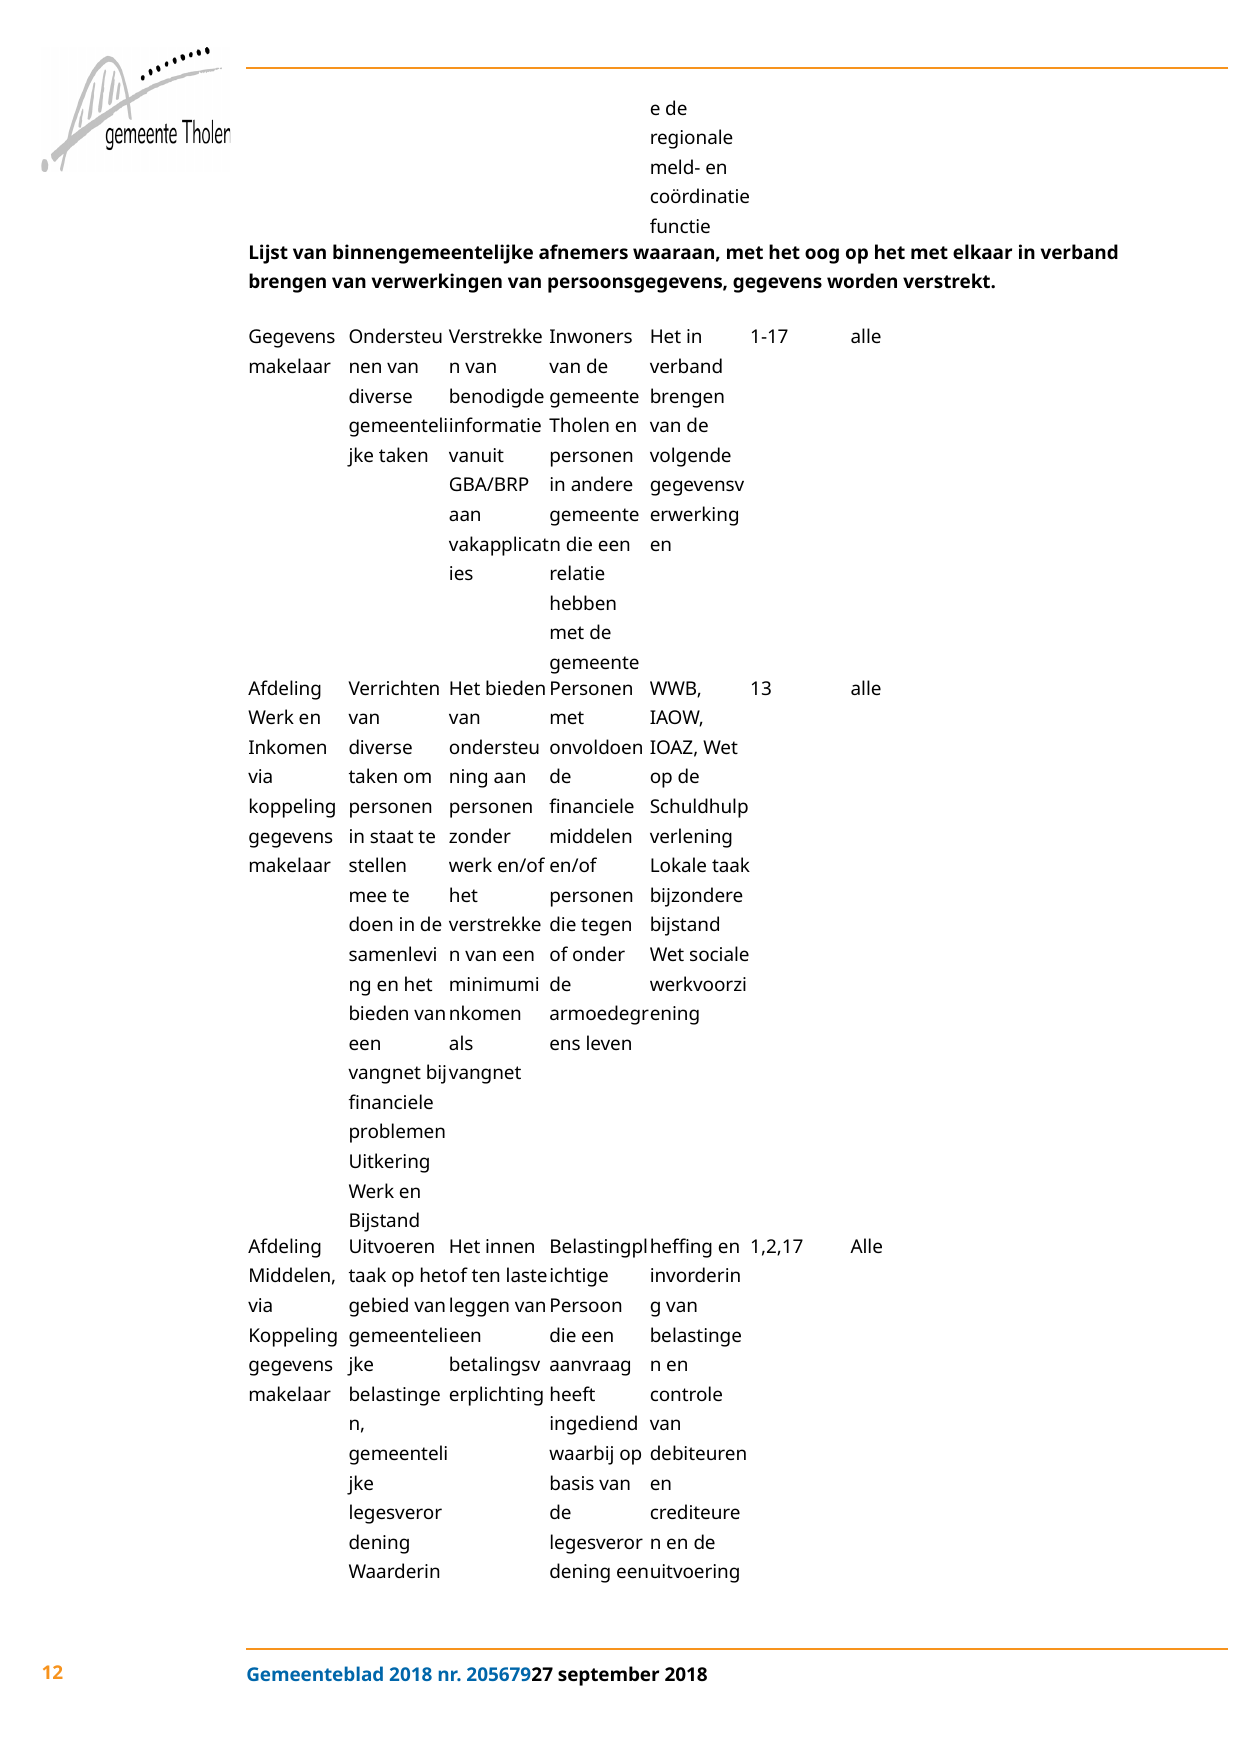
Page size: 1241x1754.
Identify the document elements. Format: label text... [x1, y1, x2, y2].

table_cell [1051, 1233, 1152, 1584]
picture [41, 47, 231, 172]
table_cell [951, 324, 1051, 675]
table_cell Uitvoeren taak op het gebied van gemeentelijke belastingen, gemeentelijke legesverordening Waarderin [348, 1233, 449, 1584]
table_cell [951, 675, 1051, 1233]
table_cell Alle [850, 1233, 951, 1584]
table_cell 1-17 [750, 324, 850, 675]
table_cell WWB, IAOW, IOAZ, Wet op de Schuldhulpverlening Lokale taak bijzondere bijstand Wet sociale werkvoorziening [650, 675, 750, 1233]
table_cell Afdeling Werk en Inkomen via koppeling gegevensmakelaar [248, 675, 348, 1233]
table_cell Personen met onvoldoende financiele middelen en/of personen die tegen of onder de armoedegrens leven [549, 675, 649, 1233]
table_cell e de regionale meld- en coördinatiefunctie [650, 95, 750, 239]
table_cell 13 [750, 675, 850, 1233]
table_cell Het bieden van ondersteuning aan personen zonder werk en/of het verstrekken van een minimuminkomen als vangnet [449, 675, 549, 1233]
table_cell heffing en invordering van belastingen en controle van debiteuren en crediteuren en de uitvoering [650, 1233, 750, 1584]
table_cell Het innen of ten laste leggen van een betalingsverplichting [449, 1233, 549, 1584]
table_cell Gegevensmakelaar [248, 324, 348, 675]
table_cell [549, 95, 649, 239]
table_cell [449, 95, 549, 239]
table_cell [750, 95, 850, 239]
table_cell [951, 95, 1051, 239]
table_cell alle [850, 324, 951, 675]
table_cell [1051, 324, 1152, 675]
table_cell 1,2,17 [750, 1233, 850, 1584]
table_cell [348, 95, 449, 239]
table_cell Ondersteunen van diverse gemeentelijke taken [348, 324, 449, 675]
table_cell [951, 1233, 1051, 1584]
table_cell [850, 95, 951, 239]
table_cell Lijst van binnengemeentelijke afnemers waaraan, met het oog op het met elkaar in verband brengen van verwerkingen van persoonsgegevens, gegevens worden verstrekt. [248, 239, 1152, 324]
table_cell [1051, 675, 1152, 1233]
table_cell Belastingplichtige Persoon die een aanvraag heeft ingediend waarbij op basis van de legesverordening een [549, 1233, 649, 1584]
table_cell [248, 95, 348, 239]
table_cell Het in verband brengen van de volgende gegevensverwerkingen [650, 324, 750, 675]
table_cell alle [850, 675, 951, 1233]
table_cell Verrichten van diverse taken om personen in staat te stellen mee te doen in de samenleving en het bieden van een vangnet bij financiele problemen Uitkering Werk en Bijstand [348, 675, 449, 1233]
table_cell [1051, 95, 1152, 239]
table_cell Verstrekken van benodigde informatie vanuit GBA/BRP aan vakapplicaties [449, 324, 549, 675]
table_cell Afdeling Middelen, via Koppeling gegevensmakelaar [248, 1233, 348, 1584]
table_cell Inwoners van de gemeente Tholen en personen in andere gemeenten die een relatie hebben met de gemeente [549, 324, 649, 675]
